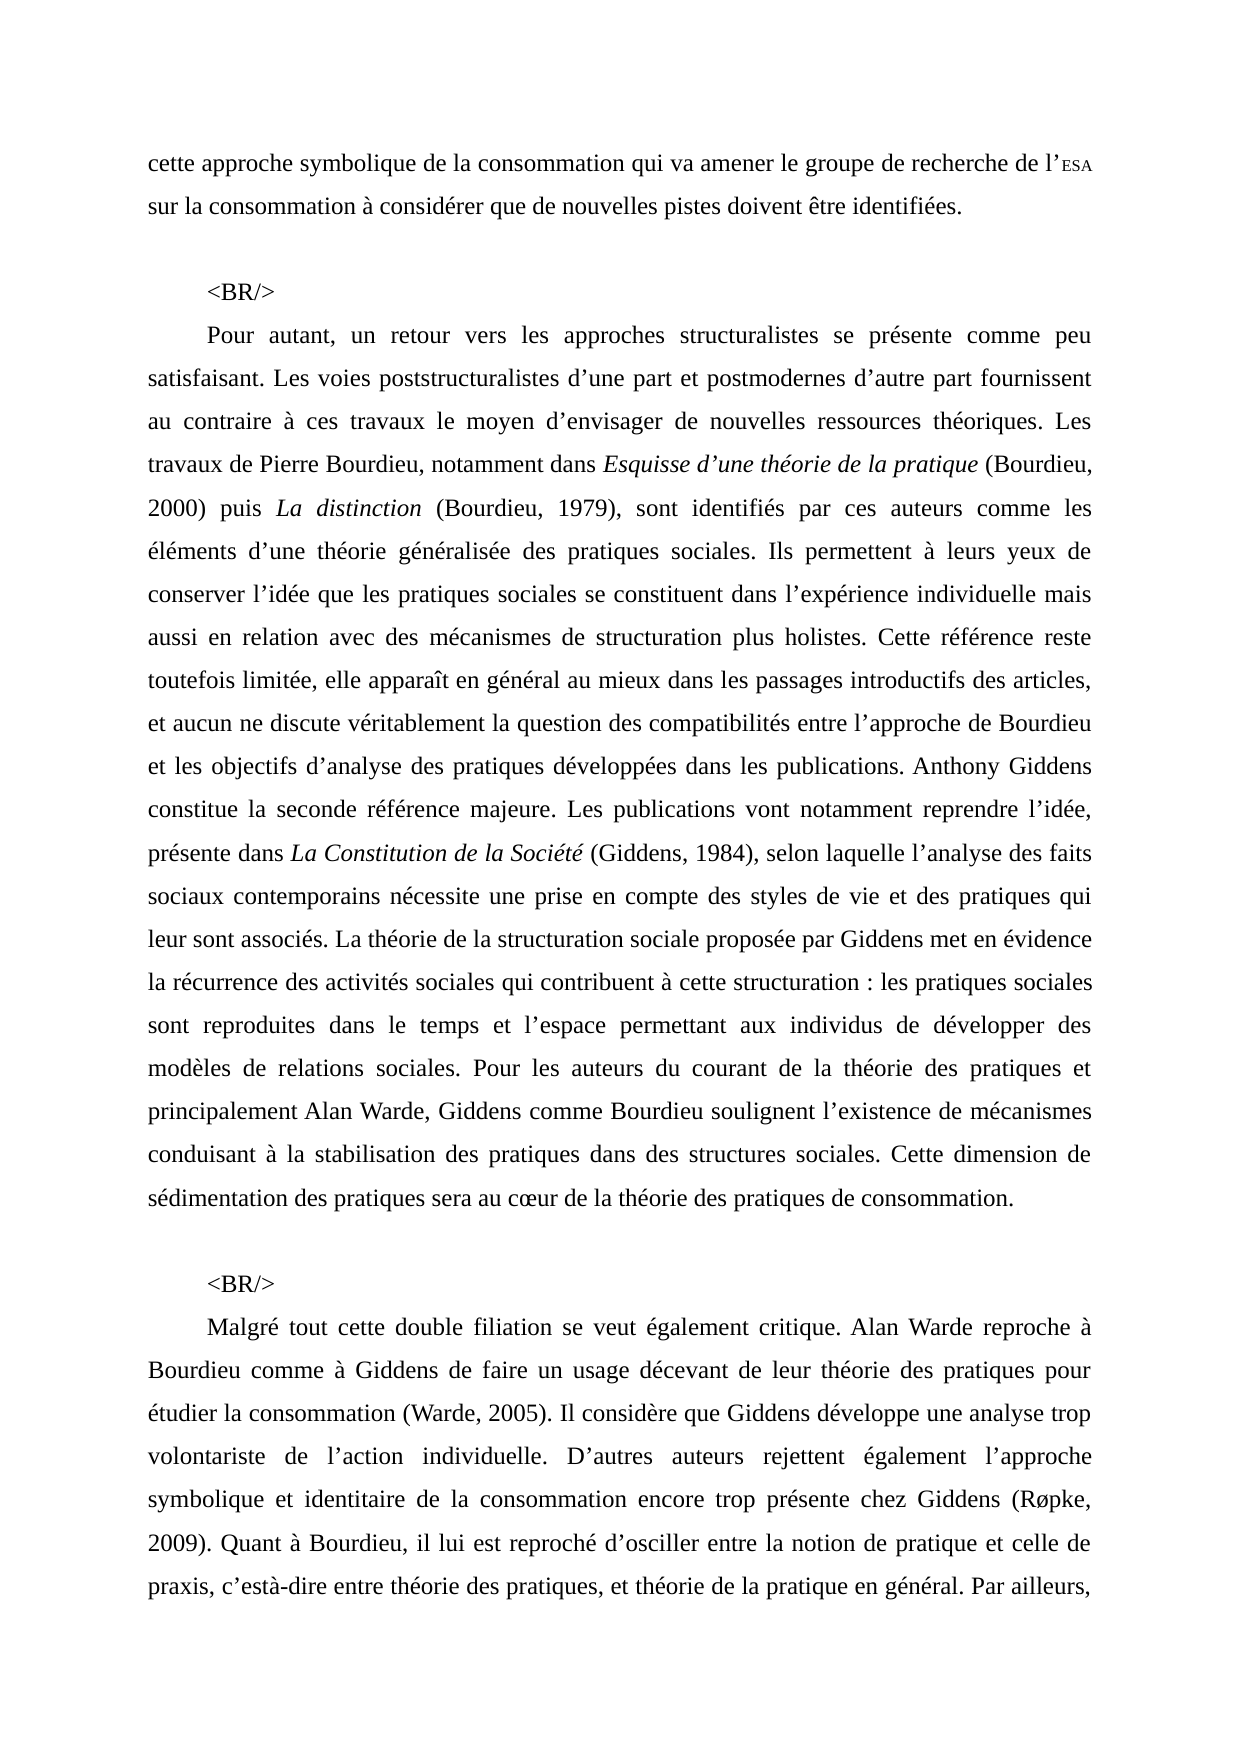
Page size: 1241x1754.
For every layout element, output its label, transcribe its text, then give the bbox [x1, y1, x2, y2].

text cette approche symbolique de la consommation qui va amener le groupe de recherche de l’esa sur la consommation à considérer que de nouvelles pistes doivent être identifiées. [148, 148, 1093, 219]
text <BR/> [148, 1269, 1093, 1298]
text Malgré tout cette double filiation se veut également critique. Alan Warde reproche à Bourdieu comme à Giddens de faire un usage décevant de leur théorie des pratiques pour étudier la consommation (Warde, 2005). Il considère que Giddens développe une analyse trop volontariste de l’action individuelle. D’autres auteurs rejettent également l’approche symbolique et identitaire de la consommation encore trop présente chez Giddens (Røpke, 2009). Quant à Bourdieu, il lui est reproché d’osciller entre la notion de pratique et celle de praxis, c’està-dire entre théorie des pratiques, et théorie de la pratique en général. Par ailleurs, [148, 1312, 1093, 1599]
text Pour autant, un retour vers les approches structuralistes se présente comme peu satisfaisant. Les voies poststructuralistes d’une part et postmodernes d’autre part fournissent au contraire à ces travaux le moyen d’envisager de nouvelles ressources théoriques. Les travaux de Pierre Bourdieu, notamment dans Esquisse d’une théorie de la pratique (Bourdieu, 2000) puis La distinction (Bourdieu, 1979), sont identifiés par ces auteurs comme les éléments d’une théorie généralisée des pratiques sociales. Ils permettent à leurs yeux de conserver l’idée que les pratiques sociales se constituent dans l’expérience individuelle mais aussi en relation avec des mécanismes de structuration plus holistes. Cette référence reste toutefois limitée, elle apparaît en général au mieux dans les passages introductifs des articles, et aucun ne discute véritablement la question des compatibilités entre l’approche de Bourdieu et les objectifs d’analyse des pratiques développées dans les publications. Anthony Giddens constitue la seconde référence majeure. Les publications vont notamment reprendre l’idée, présente dans La Constitution de la Société (Giddens, 1984), selon laquelle l’analyse des faits sociaux contemporains nécessite une prise en compte des styles de vie et des pratiques qui leur sont associés. La théorie de la structuration sociale proposée par Giddens met en évidence la récurrence des activités sociales qui contribuent à cette structuration : les pratiques sociales sont reproduites dans le temps et l’espace permettant aux individus de développer des modèles de relations sociales. Pour les auteurs du courant de la théorie des pratiques et principalement Alan Warde, Giddens comme Bourdieu soulignent l’existence de mécanismes conduisant à la stabilisation des pratiques dans des structures sociales. Cette dimension de sédimentation des pratiques sera au cœur de la théorie des pratiques de consommation. [148, 320, 1093, 1211]
text <BR/> [148, 277, 1093, 306]
